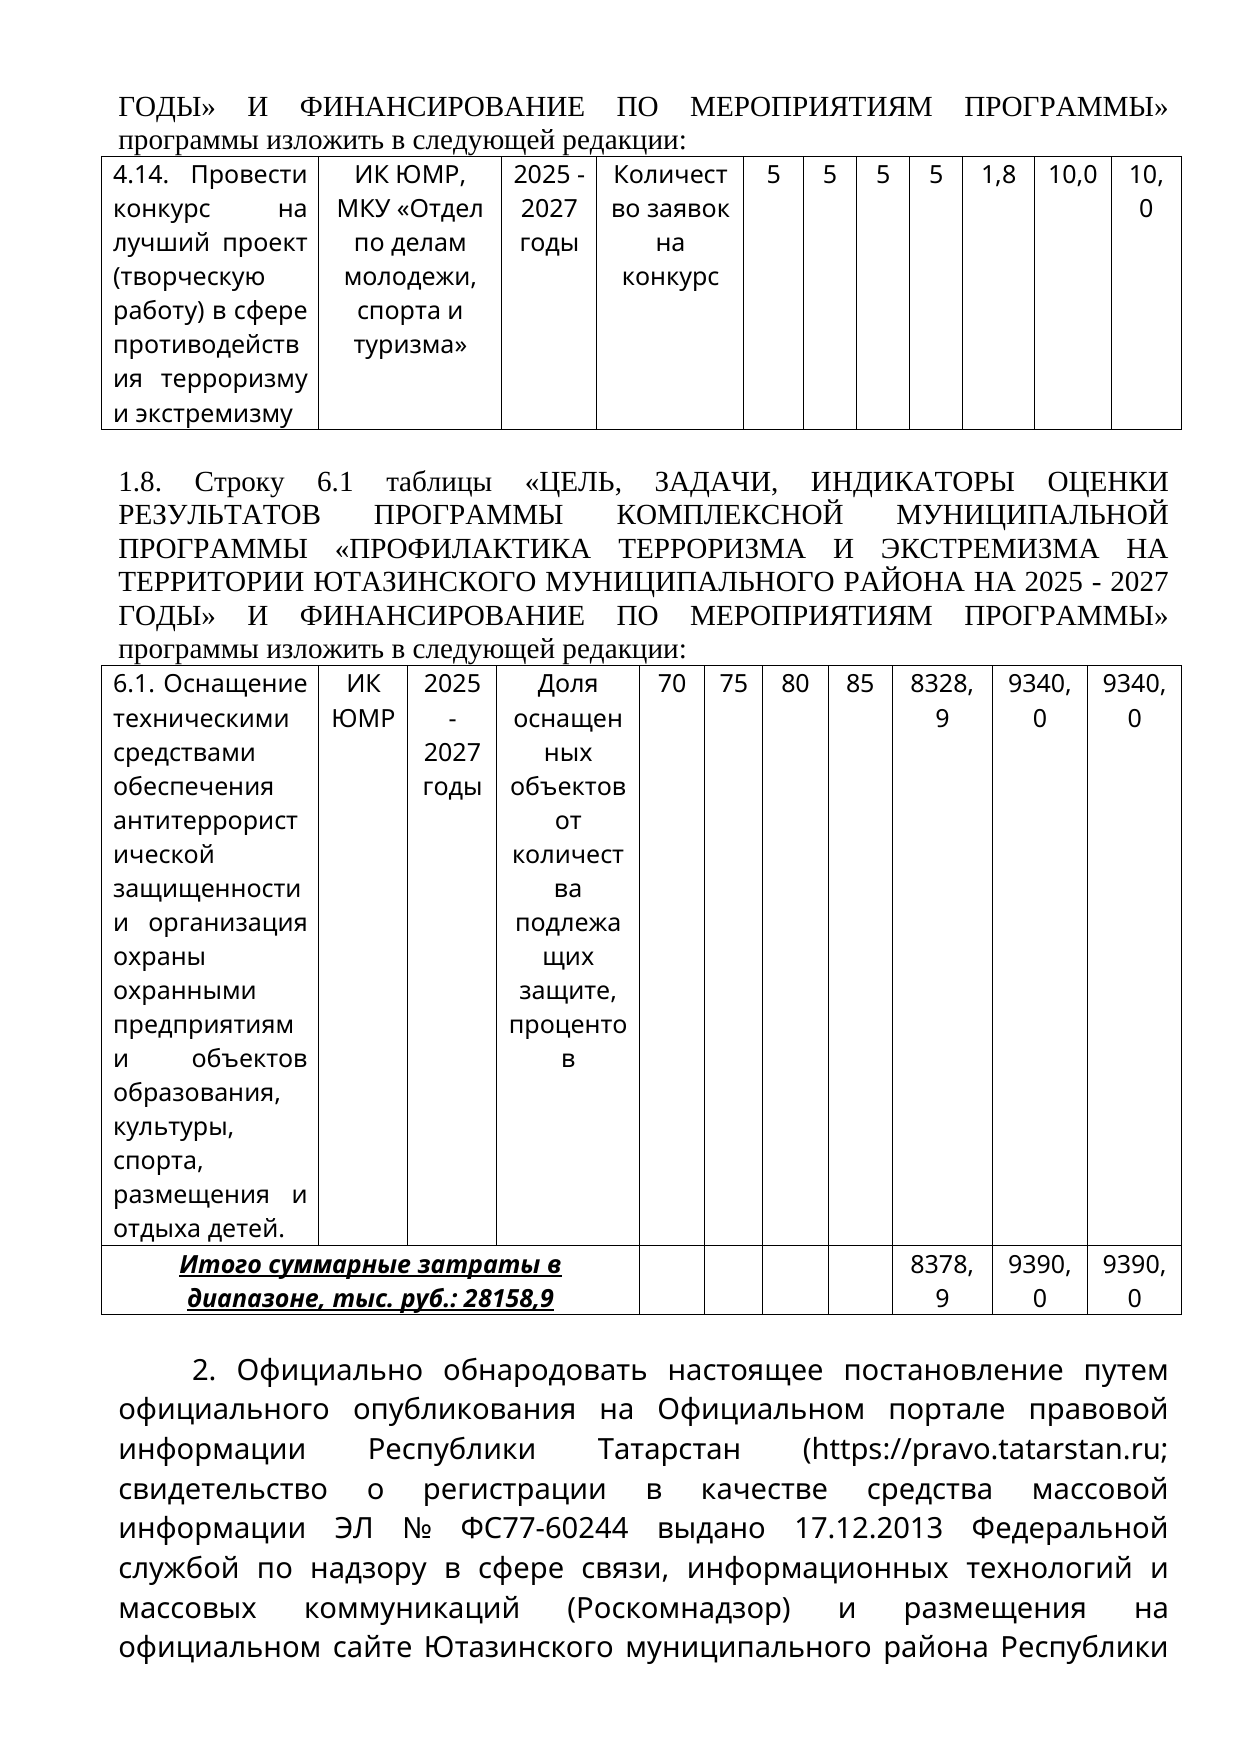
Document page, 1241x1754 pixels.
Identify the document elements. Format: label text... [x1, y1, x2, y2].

table_header 2025 - 2027 годы [502, 157, 596, 429]
table_header 5 [857, 157, 909, 429]
table_cell 9390,0 [1088, 1246, 1181, 1314]
table_header 10,0 [1035, 157, 1111, 429]
table_header 5 [910, 157, 962, 429]
table_header 75 [705, 666, 762, 1245]
table_header Доля оснащенных объектов от количества подлежащих защите, процентов [497, 666, 639, 1245]
table_header 4.14. Провести конкурс на лучший проект (творческую работу) в сфере противодействия терроризму и экстремизму [102, 157, 318, 429]
text 2. Официально обнародовать настоящее постановление путем официального опубликования на Официальном портале правовой информации Республики Татарстан (https://pravo.tatarstan.ru; свидетельство о регистрации в качестве средства массовой информации ЭЛ № ФС77-60244 выдано 17.12.2013 Федеральной службой по надзору в сфере связи, информационных технологий и массовых коммуникаций (Роскомнадзор) и размещения на официальном сайте Ютазинского муниципального района Республики [118, 1349, 1169, 1666]
table_cell [705, 1246, 762, 1314]
table_header ИК ЮМР [319, 666, 407, 1245]
table_cell Итого суммарные затраты в диапазоне, тыс. руб.: 28158,9 [102, 1246, 639, 1314]
table_header 2025 - 2027 годы [408, 666, 496, 1245]
table_header 70 [640, 666, 704, 1245]
list ГОДЫ» И ФИНАНСИРОВАНИЕ ПО МЕРОПРИЯТИЯМ ПРОГРАММЫ» программы изложить в следующей редакции: [118, 89, 1169, 156]
table_header 10,0 [1112, 157, 1181, 429]
table_header 5 [804, 157, 856, 429]
table_cell [763, 1246, 828, 1314]
table_header 9340,0 [993, 666, 1087, 1245]
table_cell [829, 1246, 892, 1314]
table_header ИК ЮМР, МКУ «Отдел по делам молодежи, спорта и туризма» [319, 157, 501, 429]
table_cell 9390,0 [993, 1246, 1087, 1314]
table_header 80 [763, 666, 828, 1245]
table_header Количество заявок на конкурс [597, 157, 743, 429]
table_cell 8378,9 [893, 1246, 992, 1314]
table_header 1,8 [963, 157, 1034, 429]
table_header 6.1. Оснащение техническими средствами обеспечения антитеррористической защищенности и организация охраны охранными предприятиями объектов образования, культуры, спорта, размещения и отдыха детей. [102, 666, 318, 1245]
table_header 5 [744, 157, 803, 429]
table_header 85 [829, 666, 892, 1245]
table_header 9340,0 [1088, 666, 1181, 1245]
list 1.8. Строку 6.1 таблицы «ЦЕЛЬ, ЗАДАЧИ, ИНДИКАТОРЫ ОЦЕНКИ РЕЗУЛЬТАТОВ ПРОГРАММЫ КОМПЛЕКСНОЙ МУНИЦИПАЛЬНОЙ ПРОГРАММЫ «ПРОФИЛАКТИКА ТЕРРОРИЗМА И ЭКСТРЕМИЗМА НА ТЕРРИТОРИИ ЮТАЗИНСКОГО МУНИЦИПАЛЬНОГО РАЙОНА НА 2025 - 2027 ГОДЫ» И ФИНАНСИРОВАНИЕ ПО МЕРОПРИЯТИЯМ ПРОГРАММЫ» программы изложить в следующей редакции: [118, 464, 1169, 665]
table_cell [640, 1246, 704, 1314]
table_header 8328,9 [893, 666, 992, 1245]
